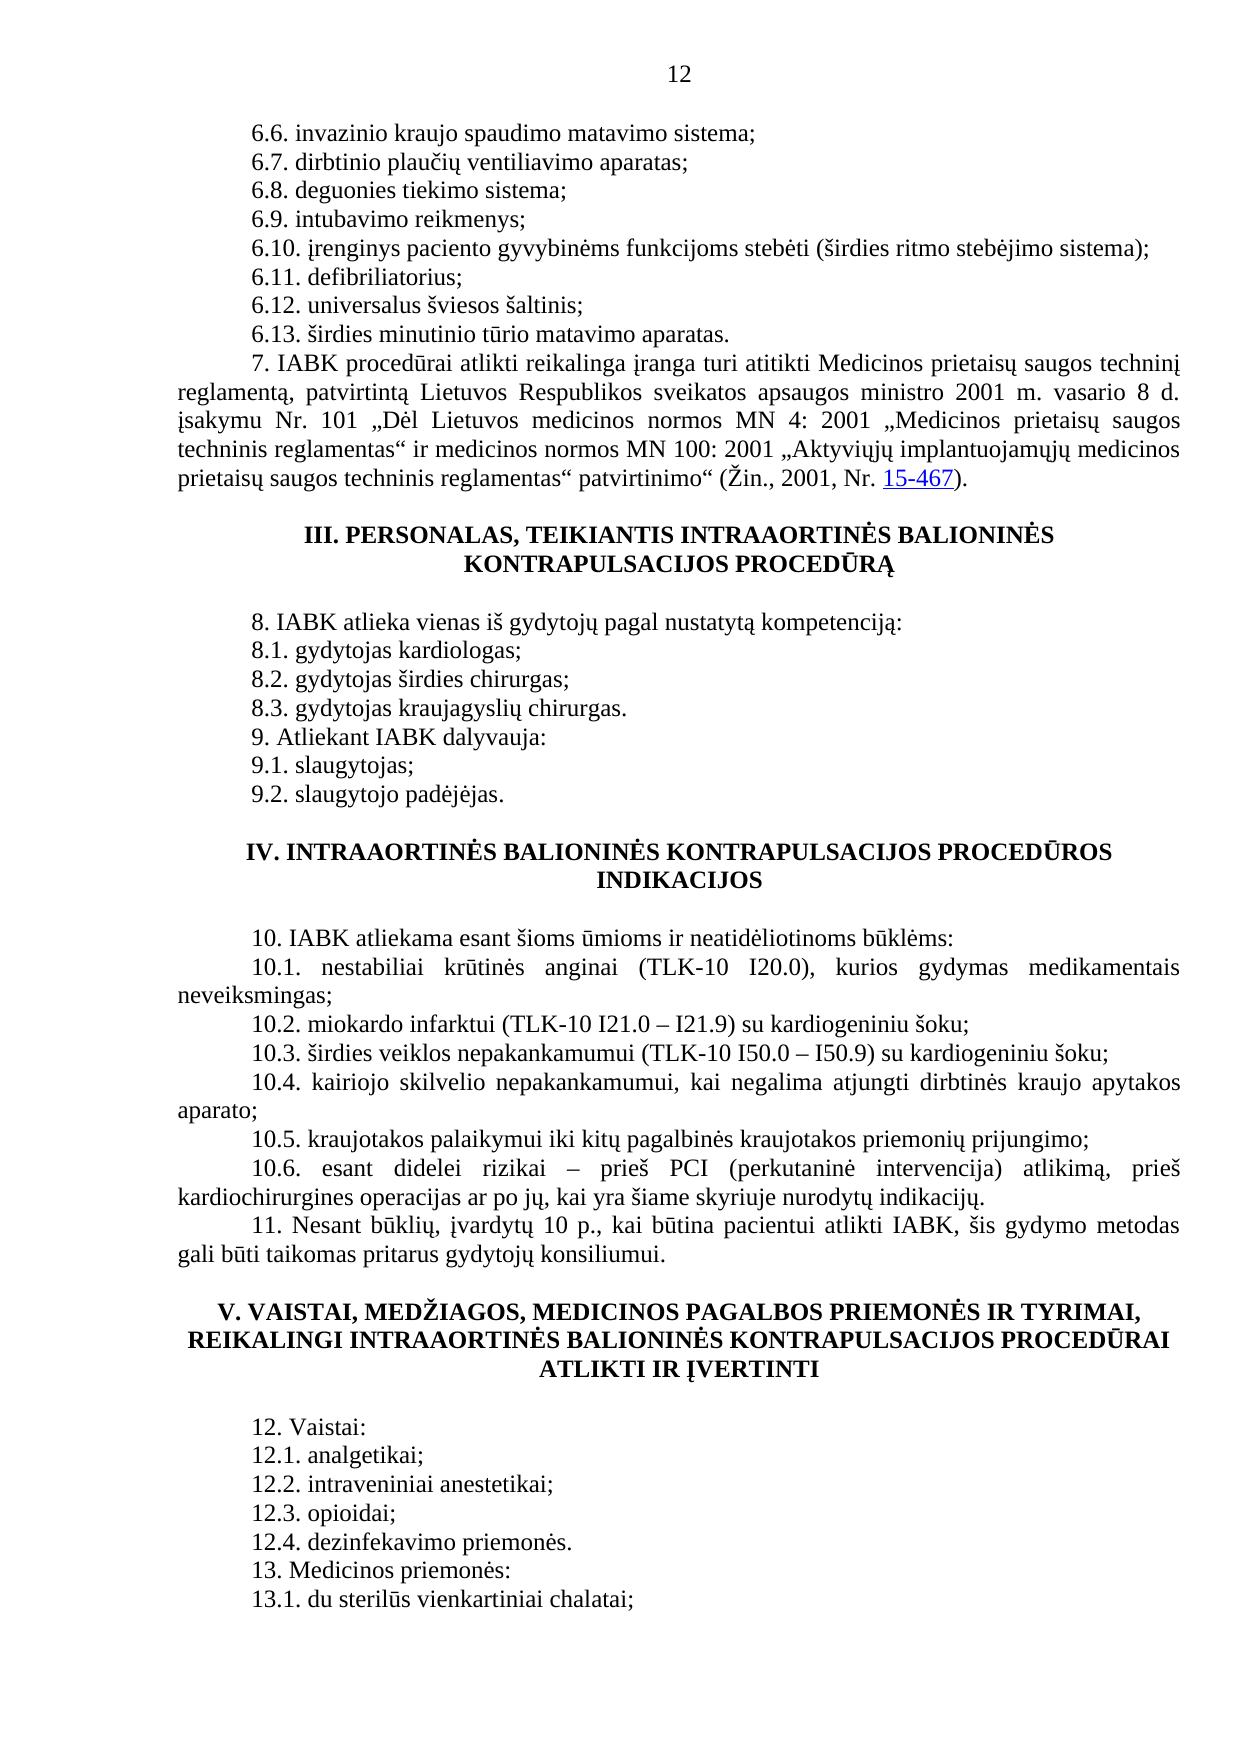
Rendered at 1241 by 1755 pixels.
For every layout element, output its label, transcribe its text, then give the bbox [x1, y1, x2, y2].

text 12. Vaistai: [177, 1412, 1181, 1441]
text 10.5. kraujotakos palaikymui iki kitų pagalbinės kraujotakos priemonių prijungimo; [177, 1124, 1181, 1153]
text 8. IABK atlieka vienas iš gydytojų pagal nustatytą kompetenciją: [177, 607, 1181, 636]
text 8.1. gydytojas kardiologas; [177, 636, 1181, 664]
text 10.1. nestabiliai krūtinės anginai (TLK-10 I20.0), kurios gydymas medikamentais neveiksmingas; [177, 952, 1181, 1009]
text 8.3. gydytojas kraujagyslių chirurgas. [177, 693, 1181, 722]
text 8.2. gydytojas širdies chirurgas; [177, 664, 1181, 693]
text 9.2. slaugytojo padėjėjas. [177, 779, 1181, 808]
text 12.3. opioidai; [177, 1498, 1181, 1527]
text 6.13. širdies minutinio tūrio matavimo aparatas. [177, 319, 1181, 348]
text 10.6. esant didelei rizikai – prieš PCI (perkutaninė intervencija) atlikimą, prieš kardiochirurgines operacijas ar po jų, kai yra šiame skyriuje nurodytų indikacijų. [177, 1153, 1181, 1211]
text 6.12. universalus šviesos šaltinis; [177, 291, 1181, 319]
text 6.11. defibriliatorius; [177, 262, 1181, 291]
text 13.1. du sterilūs vienkartiniai chalatai; [177, 1584, 1181, 1613]
text 13. Medicinos priemonės: [177, 1556, 1181, 1584]
text 11. Nesant būklių, įvardytų 10 p., kai būtina pacientui atlikti IABK, šis gydymo metodas gali būti taikomas pritarus gydytojų konsiliumui. [177, 1211, 1181, 1268]
text 6.10. įrenginys paciento gyvybinėms funkcijoms stebėti (širdies ritmo stebėjimo sistema); [177, 233, 1181, 262]
text 10.4. kairiojo skilvelio nepakankamumui, kai negalima atjungti dirbtinės kraujo apytakos aparato; [177, 1067, 1181, 1124]
text V. VAISTAI, MEDŽIAGOS, MEDICINOS PAGALBOS PRIEMONĖS IR TYRIMAI, REIKALINGI INTRAAORTINĖS BALIONINĖS KONTRAPULSACIJOS PROCEDŪRAI ATLIKTI IR ĮVERTINTI [177, 1297, 1181, 1383]
text 10.2. miokardo infarktui (TLK-10 I21.0 – I21.9) su kardiogeniniu šoku; [177, 1009, 1181, 1038]
text 10. IABK atliekama esant šioms ūmioms ir neatidėliotinoms būklėms: [177, 923, 1181, 952]
text 10.3. širdies veiklos nepakankamumui (TLK-10 I50.0 – I50.9) su kardiogeniniu šoku; [177, 1038, 1181, 1067]
text 6.6. invazinio kraujo spaudimo matavimo sistema; [177, 118, 1181, 147]
text III. PERSONALAS, TEIKIANTIS INTRAAORTINĖS BALIONINĖS KONTRAPULSACIJOS PROCEDŪRĄ [177, 521, 1181, 578]
text 9.1. slaugytojas; [177, 751, 1181, 779]
text IV. INTRAAORTINĖS BALIONINĖS KONTRAPULSACIJOS PROCEDŪROS INDIKACIJOS [177, 837, 1181, 894]
text 6.8. deguonies tiekimo sistema; [177, 176, 1181, 204]
text 6.9. intubavimo reikmenys; [177, 204, 1181, 233]
text 9. Atliekant IABK dalyvauja: [177, 722, 1181, 751]
text 7. IABK procedūrai atlikti reikalinga įranga turi atitikti Medicinos prietaisų saugos techninį reglamentą, patvirtintą Lietuvos Respublikos sveikatos apsaugos ministro 2001 m. vasario 8 d. įsakymu Nr. 101 „Dėl Lietuvos medicinos normos MN 4: 2001 „Medicinos prietaisų saugos techninis reglamentas“ ir medicinos normos MN 100: 2001 „Aktyviųjų implantuojamųjų medicinos prietaisų saugos techninis reglamentas“ patvirtinimo“ (Žin., 2001, Nr. 15-467). [177, 348, 1181, 492]
text 12.1. analgetikai; [177, 1441, 1181, 1469]
text 12.4. dezinfekavimo priemonės. [177, 1527, 1181, 1556]
text 12.2. intraveniniai anestetikai; [177, 1469, 1181, 1498]
text 6.7. dirbtinio plaučių ventiliavimo aparatas; [177, 147, 1181, 176]
